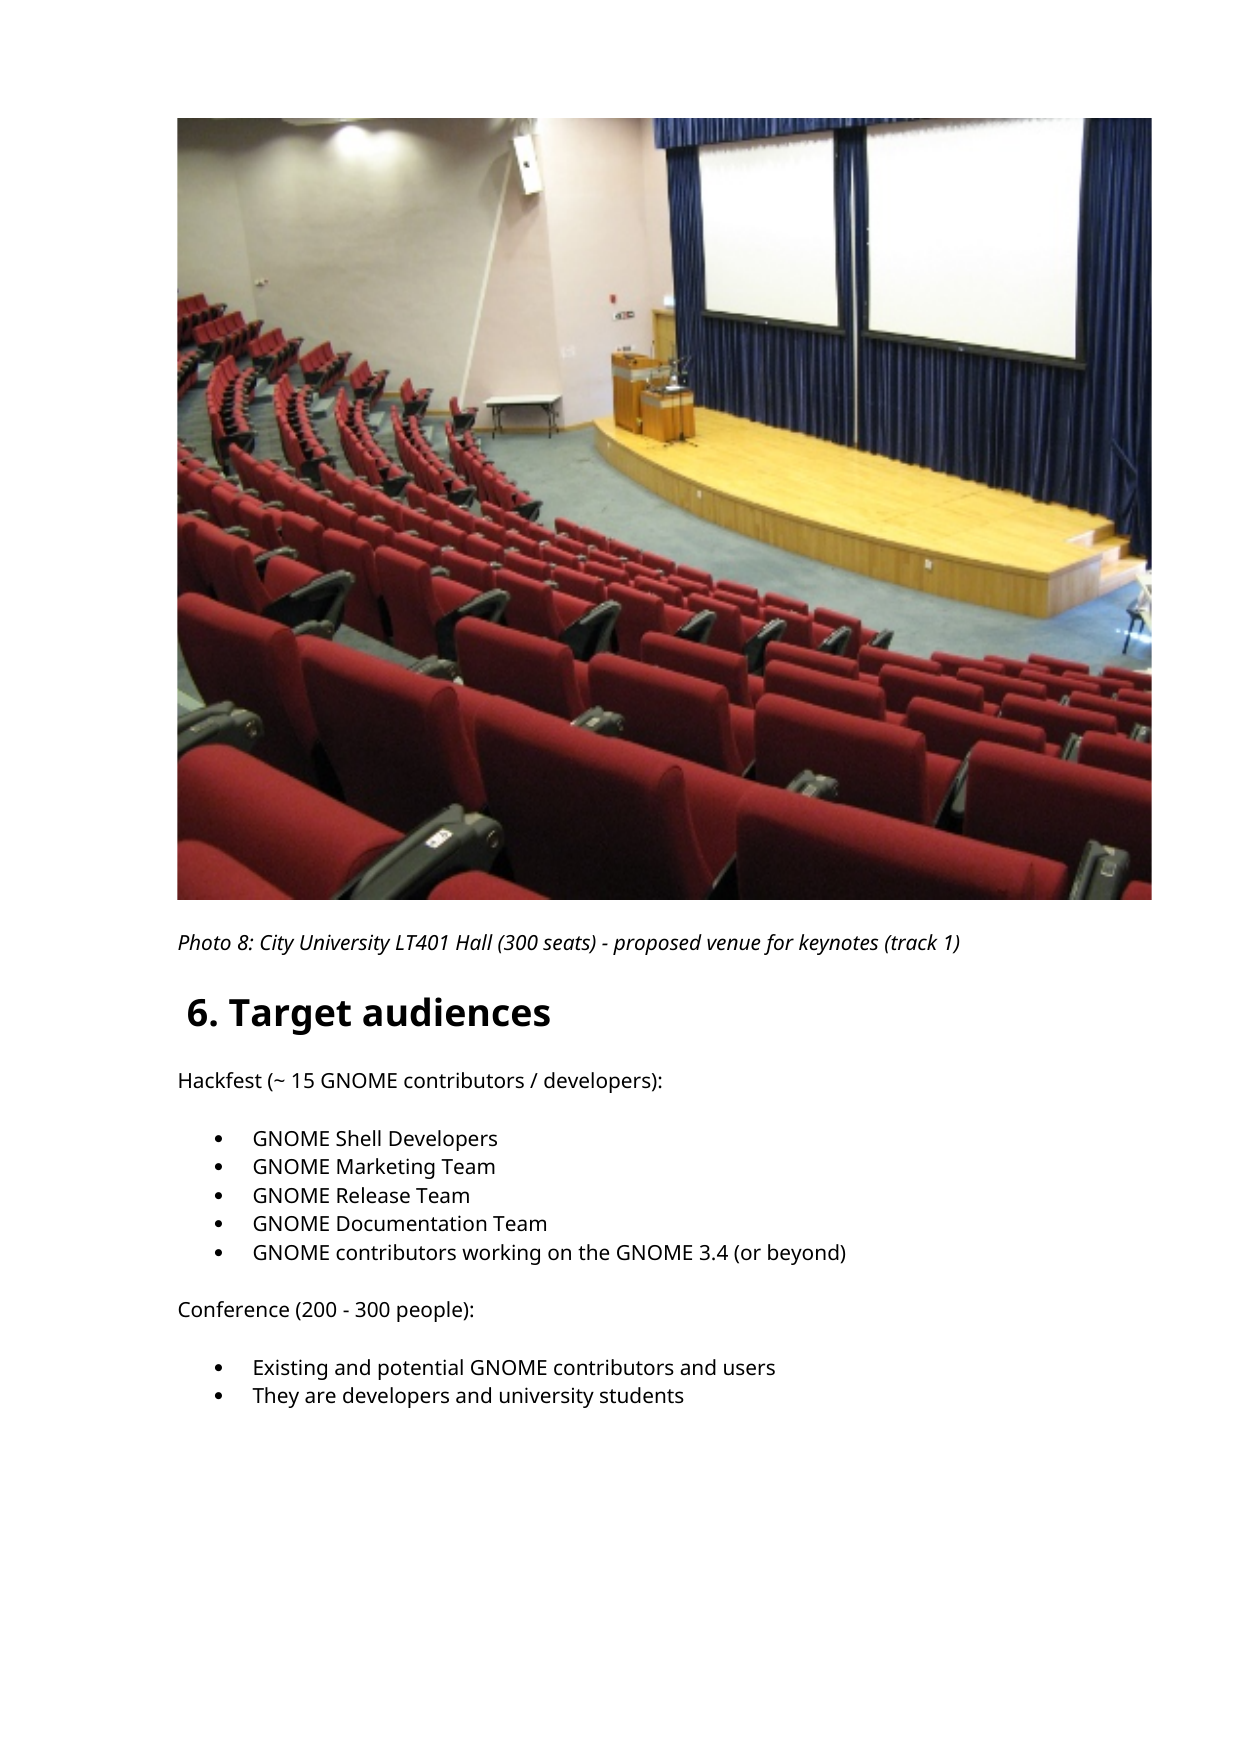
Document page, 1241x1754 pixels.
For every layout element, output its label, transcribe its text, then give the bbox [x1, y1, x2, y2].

list They are developers and university students [215, 1381, 252, 1410]
list GNOME Documentation Team [215, 1209, 252, 1238]
list GNOME Release Team [215, 1181, 252, 1209]
subtitle 6. Target audiences [581, 986, 1142, 1037]
text Hackfest (~ 15 GNOME contributors / developers): [668, 1066, 1152, 1095]
list They are developers and university students [690, 1381, 1152, 1410]
picture [177, 118, 1152, 900]
list GNOME Shell Developers [215, 1124, 252, 1152]
list GNOME Release Team [476, 1181, 1152, 1209]
list GNOME Marketing Team [215, 1152, 1152, 1181]
list GNOME Shell Developers [509, 1124, 1152, 1152]
list Existing and potential GNOME contributors and users [787, 1353, 1152, 1381]
text Conference (200 - 300 people): [480, 1295, 1152, 1324]
list GNOME contributors working on the GNOME 3.4 (or beyond) [852, 1238, 1152, 1266]
text Photo 8: City University LT401 Hall (300 seats) - proposed venue for keynotes (track 1) [177, 928, 1152, 957]
list GNOME Documentation Team [558, 1209, 1152, 1238]
list Existing and potential GNOME contributors and users [215, 1353, 252, 1381]
